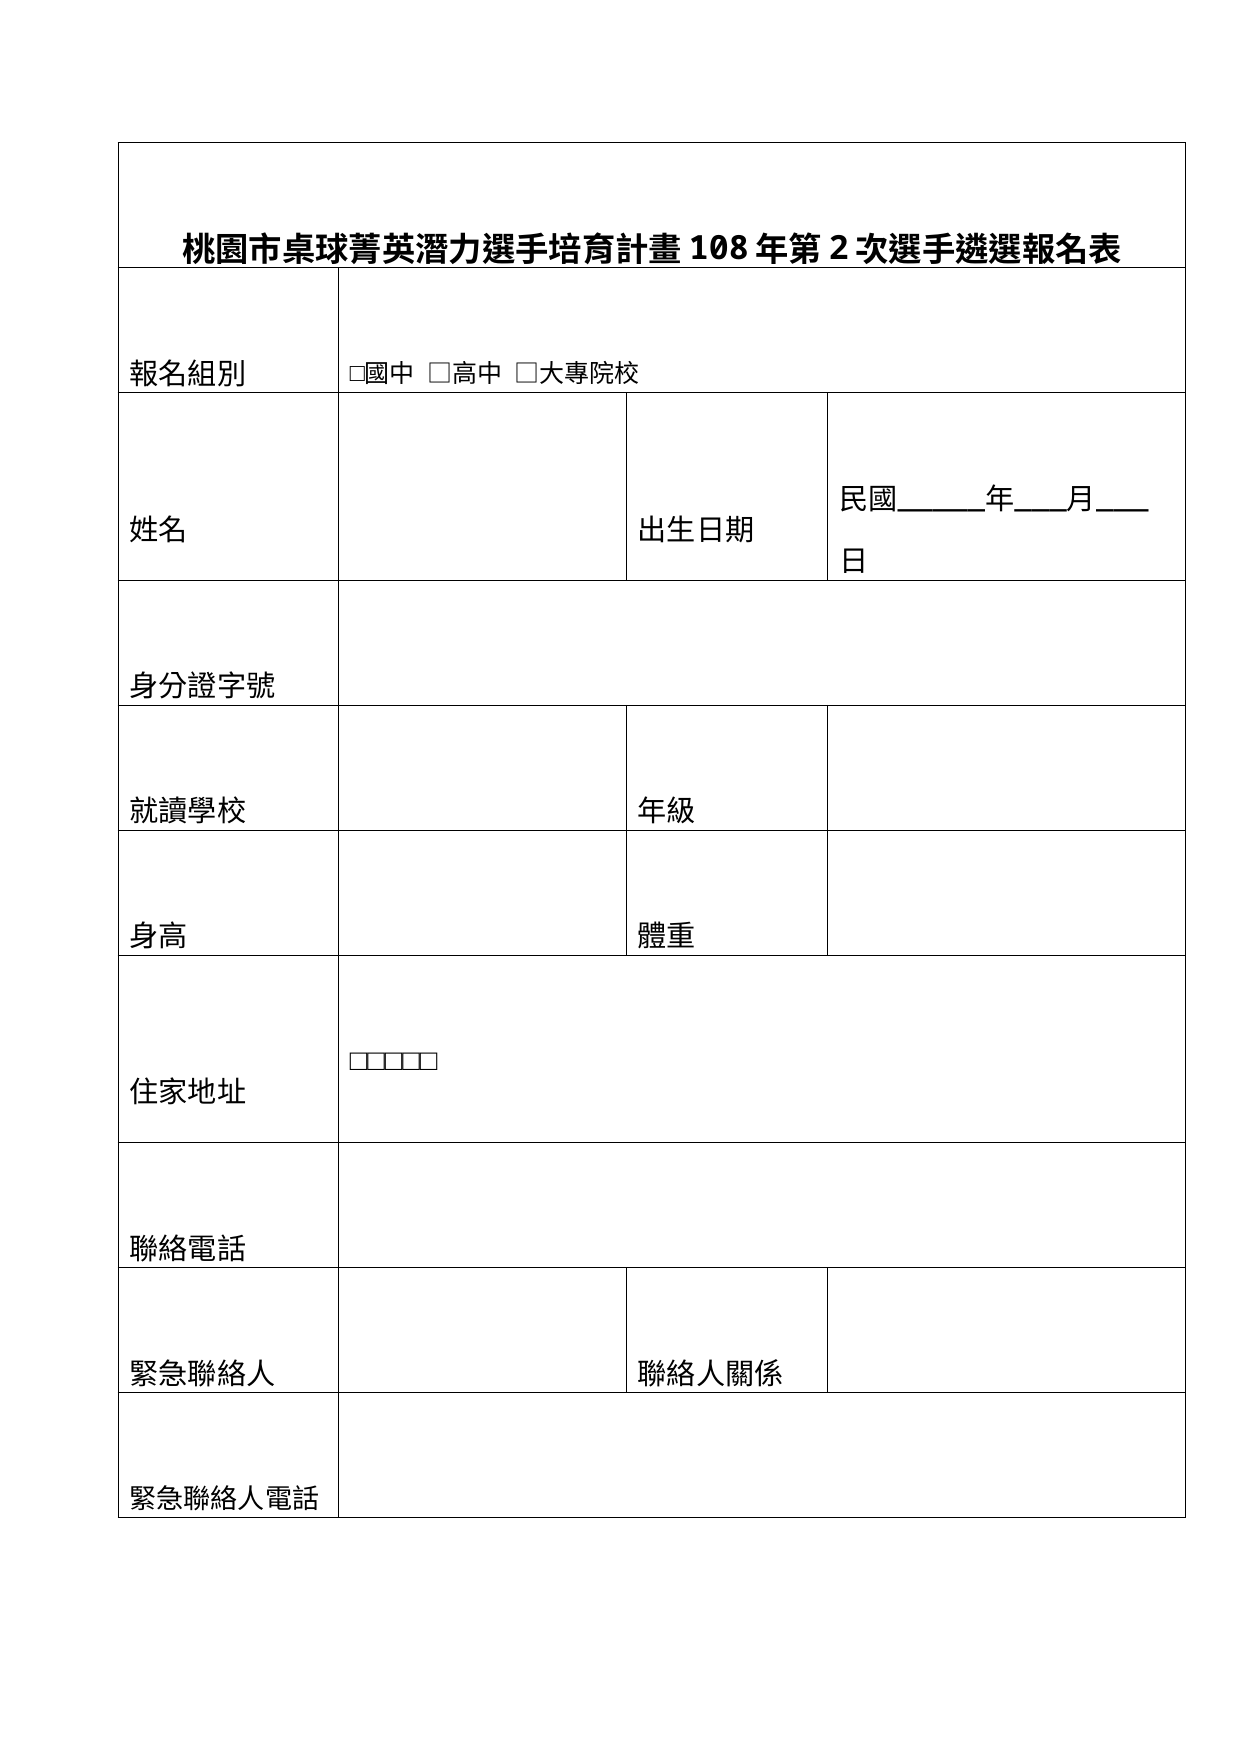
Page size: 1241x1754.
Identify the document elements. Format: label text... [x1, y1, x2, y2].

table_cell 住家地址 [119, 956, 338, 1142]
table_cell [828, 706, 1185, 830]
table_cell □國中 □高中 □大專院校 [339, 268, 1185, 392]
table_cell 身分證字號 [119, 581, 338, 705]
table_cell 姓名 [119, 393, 338, 580]
table_cell 聯絡人關係 [627, 1268, 827, 1392]
table_cell [339, 1268, 626, 1392]
table_cell 緊急聯絡人電話 [119, 1393, 338, 1517]
table_cell 身高 [119, 831, 338, 955]
table_cell 年級 [627, 706, 827, 830]
table_cell [339, 581, 1185, 705]
table_cell [339, 706, 626, 830]
table_cell [339, 393, 626, 580]
table_cell 報名組別 [119, 268, 338, 392]
table_cell [339, 1393, 1185, 1517]
table_cell 就讀學校 [119, 706, 338, 830]
table_cell [339, 1143, 1185, 1267]
table_cell [339, 831, 626, 955]
table_cell [828, 1268, 1185, 1392]
table_cell □□□□□ [339, 956, 1185, 1142]
table_cell 聯絡電話 [119, 1143, 338, 1267]
table_cell 出生日期 [627, 393, 827, 580]
table_cell 民國_____年___月___日 [828, 393, 1185, 580]
table_header 桃園市桌球菁英潛力選手培育計畫108年第2次選手遴選報名表 [119, 143, 1185, 267]
table_cell 體重 [627, 831, 827, 955]
table_cell [828, 831, 1185, 955]
table_cell 緊急聯絡人 [119, 1268, 338, 1392]
